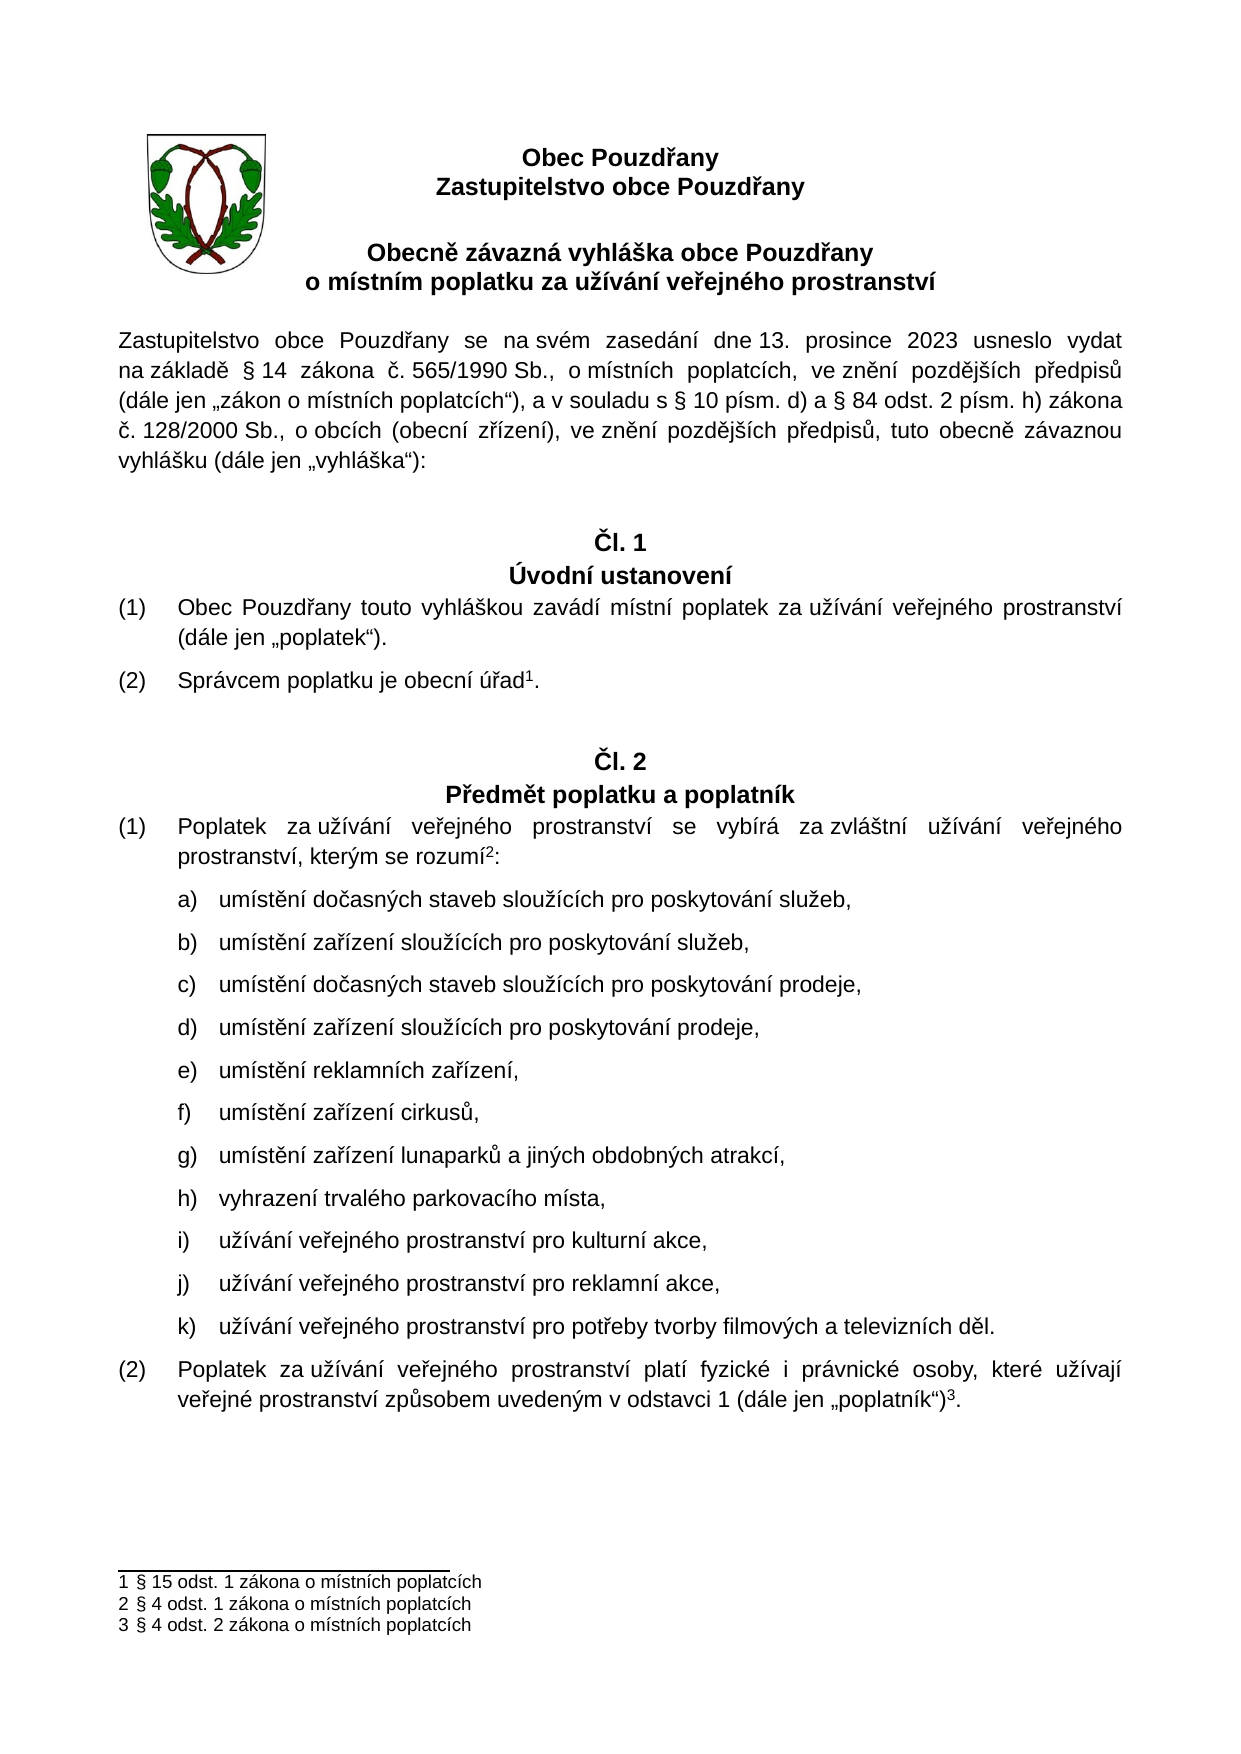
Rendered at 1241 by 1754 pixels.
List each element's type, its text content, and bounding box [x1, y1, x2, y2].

list § 15 odst. 1 zákona o místních poplatcích [118, 1571, 1122, 1592]
subtitle Obecně závazná vyhláška obce Pouzdřany o místním poplatku za užívání veřejného prostranství [118, 238, 1122, 295]
list užívání veřejného prostranství pro reklamní akce, [177, 1270, 1122, 1297]
list vyhrazení trvalého parkovacího místa, [177, 1185, 1122, 1211]
list umístění zařízení sloužících pro poskytování služeb, [177, 928, 1122, 955]
list Správcem poplatku je obecní úřad. [118, 667, 1122, 693]
list Poplatek za užívání veřejného prostranství platí fyzické i právnické osoby, které užívají veřejné prostranství způsobem uvedeným v odstavci 1 (dále jen „poplatník“). [118, 1356, 1122, 1412]
list umístění dočasných staveb sloužících pro poskytování prodeje, [177, 971, 1122, 998]
text Obec Pouzdřany Zastupitelstvo obce Pouzdřany [266, 143, 1122, 201]
list umístění reklamních zařízení, [177, 1057, 1122, 1083]
list užívání veřejného prostranství pro kulturní akce, [177, 1227, 1122, 1254]
subtitle Čl. 2 Předmět poplatku a poplatník [118, 747, 1122, 809]
list Obec Pouzdřany touto vyhláškou zavádí místní poplatek za užívání veřejného prostranství (dále jen „poplatek“). [118, 594, 1122, 650]
list umístění zařízení cirkusů, [177, 1099, 1122, 1126]
list umístění dočasných staveb sloužících pro poskytování služeb, [177, 886, 1122, 912]
list umístění zařízení lunaparků a jiných obdobných atrakcí, [177, 1142, 1122, 1168]
list Poplatek za užívání veřejného prostranství se vybírá za zvláštní užívání veřejného prostranství, kterým se rozumí: [118, 813, 1122, 869]
text Zastupitelstvo obce Pouzdřany se na svém zasedání dne 13. prosince 2023 usneslo vydat na základě § 14 zákona č. 565/1990 Sb., o místních poplatcích, ve znění pozdějších předpisů (dále jen „zákon o místních poplatcích“), a v souladu s § 10 písm. d) a § 84 odst. 2 písm. h) zákona č. 128/2000 Sb., o obcích (obecní zřízení), ve znění pozdějších předpisů, tuto obecně závaznou vyhlášku (dále jen „vyhláška“): [118, 327, 1122, 474]
list umístění zařízení sloužících pro poskytování prodeje, [177, 1014, 1122, 1040]
subtitle Čl. 1 Úvodní ustanovení [118, 528, 1122, 589]
list § 4 odst. 2 zákona o místních poplatcích [118, 1614, 1122, 1635]
text [118, 143, 146, 201]
list § 4 odst. 1 zákona o místních poplatcích [118, 1592, 1122, 1614]
list užívání veřejného prostranství pro potřeby tvorby filmových a televizních děl. [177, 1313, 1122, 1339]
